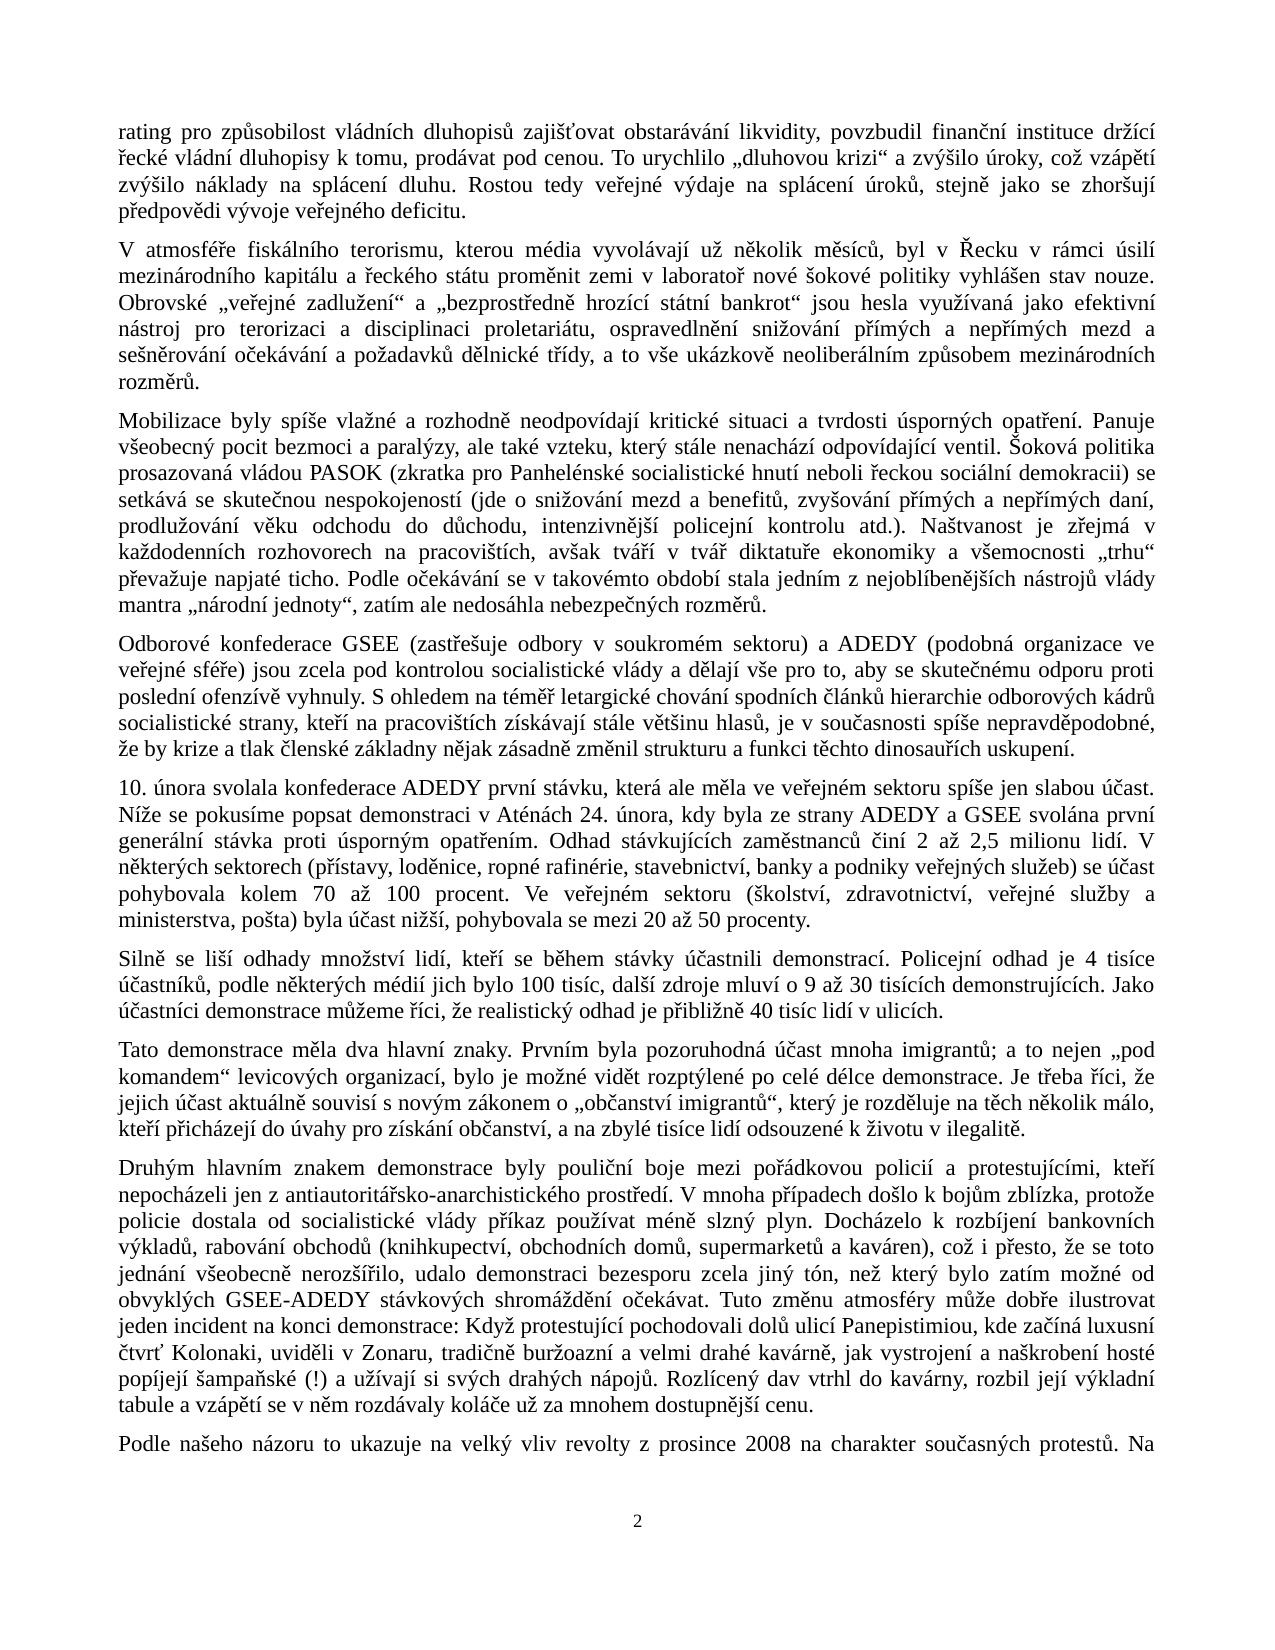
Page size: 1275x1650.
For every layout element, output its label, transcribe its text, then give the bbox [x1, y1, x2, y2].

text Odborové konfederace GSEE (zastřešuje odbory v soukromém sektoru) a ADEDY (podobná organizace ve veřejné sféře) jsou zcela pod kontrolou socialistické vlády a dělají vše pro to, aby se skutečnému odporu proti poslední ofenzívě vyhnuly. S ohledem na téměř letargické chování spodních článků hierarchie odborových kádrů socialistické strany, kteří na pracovištích získávají stále většinu hlasů, je v současnosti spíše nepravděpodobné, že by krize a tlak členské základny nějak zásadně změnil strukturu a funkci těchto dinosauřích uskupení. [118, 630, 1157, 762]
text Mobilizace byly spíše vlažné a rozhodně neodpovídají kritické situaci a tvrdosti úsporných opatření. Panuje všeobecný pocit bezmoci a paralýzy, ale také vzteku, který stále nenachází odpovídající ventil. Šoková politika prosazovaná vládou PASOK (zkratka pro Panhelénské socialistické hnutí neboli řeckou sociální demokracii) se setkává se skutečnou nespokojeností (jde o snižování mezd a benefitů, zvyšování přímých a nepřímých daní, prodlužování věku odchodu do důchodu, intenzivnější policejní kontrolu atd.). Naštvanost je zřejmá v každodenních rozhovorech na pracovištích, avšak tváří v tvář diktatuře ekonomiky a všemocnosti „trhu“ převažuje napjaté ticho. Podle očekávání se v takovémto období stala jedním z nejoblíbenějších nástrojů vlády mantra „národní jednoty“, zatím ale nedosáhla nebezpečných rozměrů. [118, 407, 1157, 617]
text Podle našeho názoru to ukazuje na velký vliv revolty z prosince 2008 na charakter současných protestů. Na [118, 1430, 1157, 1457]
text Druhým hlavním znakem demonstrace byly pouliční boje mezi pořádkovou policií a protestujícími, kteří nepocházeli jen z antiautoritářsko-anarchistického prostředí. V mnoha případech došlo k bojům zblízka, protože policie dostala od socialistické vlády příkaz používat méně slzný plyn. Docházelo k rozbíjení bankovních výkladů, rabování obchodů (knihkupectví, obchodních domů, supermarketů a kaváren), což i přesto, že se toto jednání všeobecně nerozšířilo, udalo demonstraci bezesporu zcela jiný tón, než který bylo zatím možné od obvyklých GSEE-ADEDY stávkových shromáždění očekávat. Tuto změnu atmosféry může dobře ilustrovat jeden incident na konci demonstrace: Když protestující pochodovali dolů ulicí Panepistimiou, kde začíná luxusní čtvrť Kolonaki, uviděli v Zonaru, tradičně buržoazní a velmi drahé kavárně, jak vystrojení a naškrobení hosté popíjejí šampaňské (!) a užívají si svých drahých nápojů. Rozlícený dav vtrhl do kavárny, rozbil její výkladní tabule a vzápětí se v něm rozdávaly koláče už za mnohem dostupnější cenu. [118, 1154, 1157, 1418]
text Silně se liší odhady množství lidí, kteří se během stávky účastnili demonstrací. Policejní odhad je 4 tisíce účastníků, podle některých médií jich bylo 100 tisíc, další zdroje mluví o 9 až 30 tisících demonstrujících. Jako účastníci demonstrace můžeme říci, že realistický odhad je přibližně 40 tisíc lidí v ulicích. [118, 945, 1157, 1024]
text Tato demonstrace měla dva hlavní znaky. Prvním byla pozoruhodná účast mnoha imigrantů; a to nejen „pod komandem“ levicových organizací, bylo je možné vidět rozptýlené po celé délce demonstrace. Je třeba říci, že jejich účast aktuálně souvisí s novým zákonem o „občanství imigrantů“, který je rozděluje na těch několik málo, kteří přicházejí do úvahy pro získání občanství, a na zbylé tisíce lidí odsouzené k životu v ilegalitě. [118, 1036, 1157, 1142]
text rating pro způsobilost vládních dluhopisů zajišťovat obstarávání likvidity, povzbudil finanční instituce držící řecké vládní dluhopisy k tomu, prodávat pod cenou. To urychlilo „dluhovou krizi“ a zvýšilo úroky, což vzápětí zvýšilo náklady na splácení dluhu. Rostou tedy veřejné výdaje na splácení úroků, stejně jako se zhoršují předpovědi vývoje veřejného deficitu. [118, 118, 1157, 223]
text V atmosféře fiskálního terorismu, kterou média vyvolávají už několik měsíců, byl v Řecku v rámci úsilí mezinárodního kapitálu a řeckého státu proměnit zemi v laboratoř nové šokové politiky vyhlášen stav nouze. Obrovské „veřejné zadlužení“ a „bezprostředně hrozící státní bankrot“ jsou hesla využívaná jako efektivní nástroj pro terorizaci a disciplinaci proletariátu, ospravedlnění snižování přímých a nepřímých mezd a sešněrování očekávání a požadavků dělnické třídy, a to vše ukázkově neoliberálním způsobem mezinárodních rozměrů. [118, 236, 1157, 394]
text 10. února svolala konfederace ADEDY první stávku, která ale měla ve veřejném sektoru spíše jen slabou účast. Níže se pokusíme popsat demonstraci v Aténách 24. února, kdy byla ze strany ADEDY a GSEE svolána první generální stávka proti úsporným opatřením. Odhad stávkujících zaměstnanců činí 2 až 2,5 milionu lidí. V některých sektorech (přístavy, loděnice, ropné rafinérie, stavebnictví, banky a podniky veřejných služeb) se účast pohybovala kolem 70 až 100 procent. Ve veřejném sektoru (školství, zdravotnictví, veřejné služby a ministerstva, pošta) byla účast nižší, pohybovala se mezi 20 až 50 procenty. [118, 774, 1157, 932]
